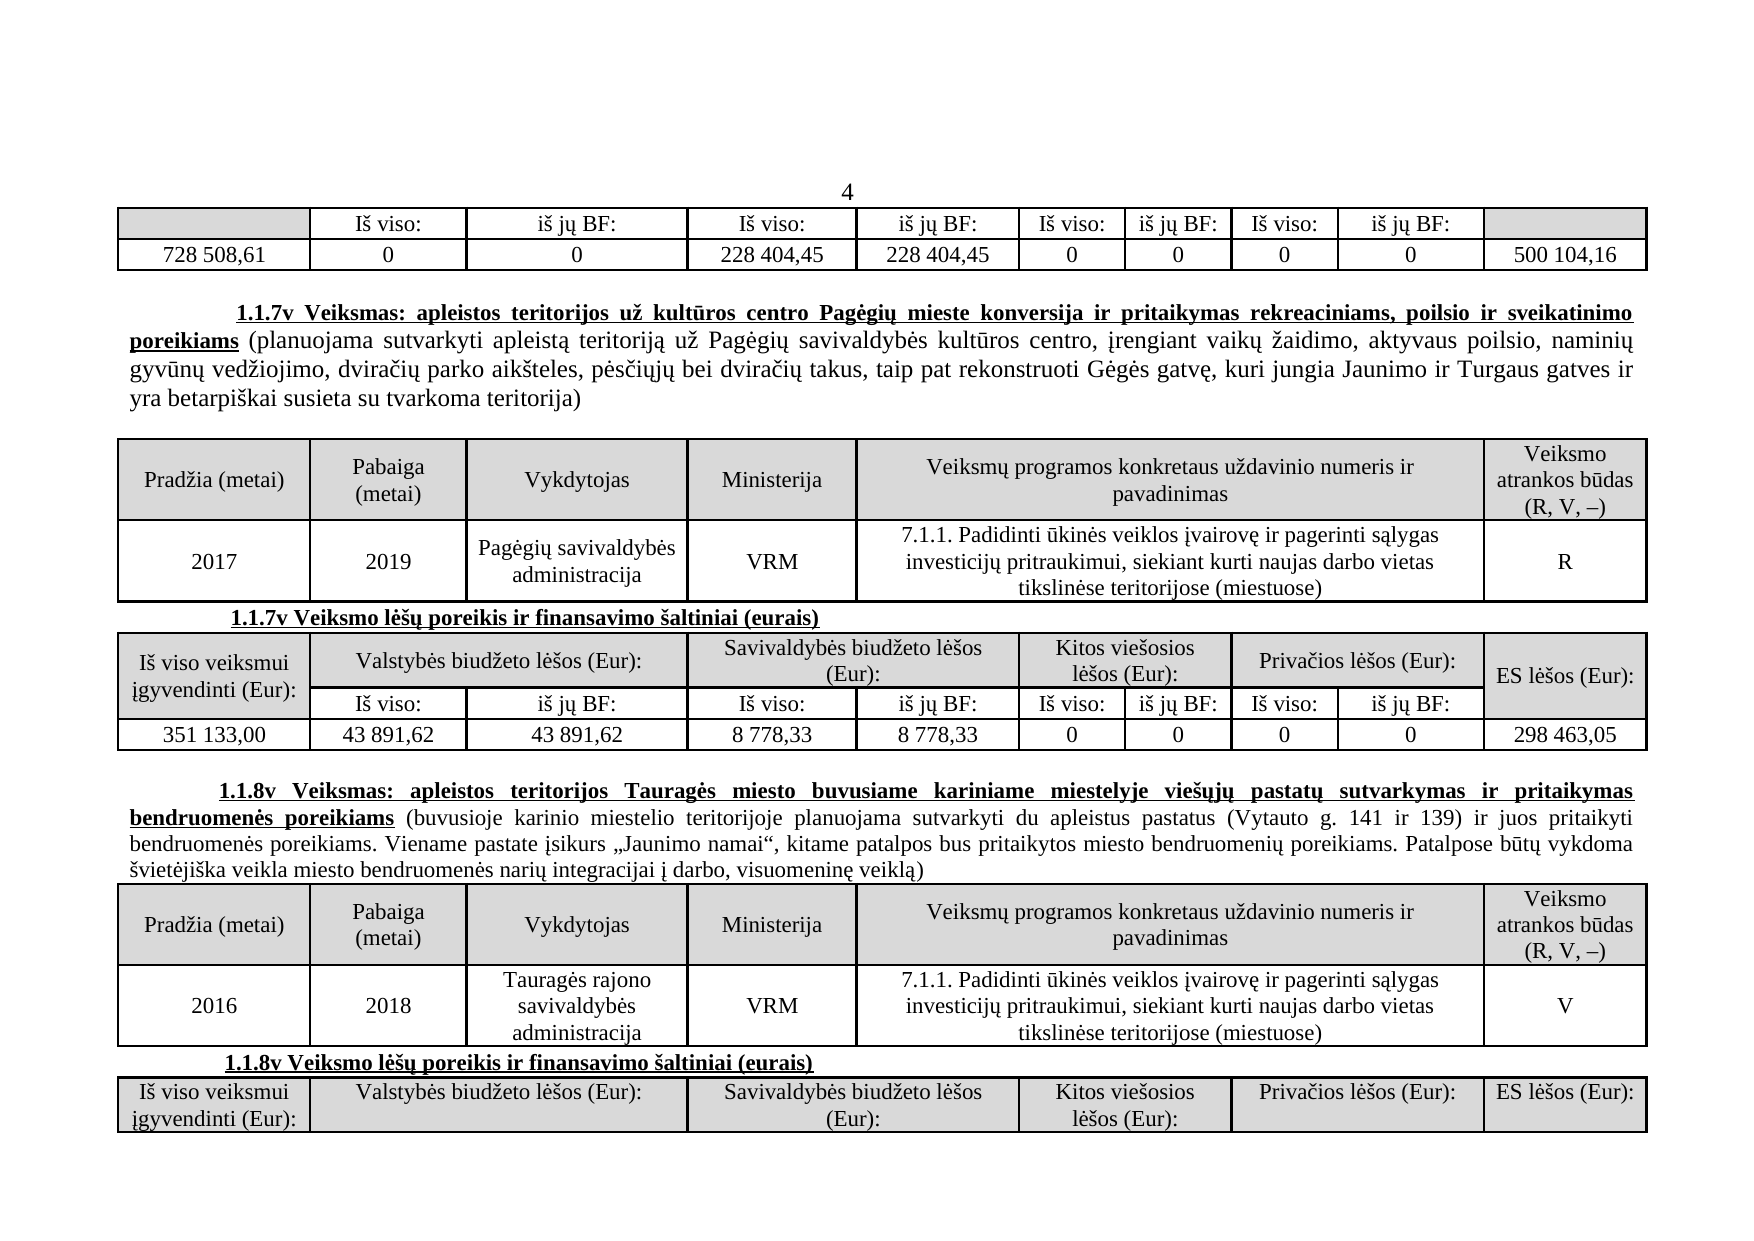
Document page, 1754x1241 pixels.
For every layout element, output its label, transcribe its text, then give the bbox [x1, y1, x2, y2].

table_cell 0 [1126, 240, 1230, 269]
table_cell Savivaldybės biudžeto lėšos (Eur): [689, 634, 1018, 686]
table_cell Privačios lėšos (Eur): [1233, 1079, 1483, 1131]
table_cell Pradžia (metai) [119, 885, 309, 964]
table_cell ES lėšos (Eur): [1485, 1079, 1645, 1131]
table_cell 0 [1339, 720, 1483, 749]
table_cell [118, 271, 310, 299]
table_cell Pagėgių savivaldybės administracija [468, 521, 686, 600]
table_cell iš jų BF: [468, 209, 686, 238]
table_cell [1125, 271, 1231, 299]
table_cell 1.1.7v Veiksmo lėšų poreikis ir finansavimo šaltiniai (eurais) [118, 603, 1646, 632]
table_cell Pabaiga (metai) [311, 440, 465, 519]
table_cell 7.1.1. Padidinti ūkinės veiklos įvairovę ir pagerinti sąlygas investicijų pritraukimui, siekiant kurti naujas darbo vietas tikslinėse teritorijose (miestuose) [858, 966, 1483, 1045]
table_cell Pradžia (metai) [119, 440, 309, 519]
table_cell Veiksmų programos konkretaus uždavinio numeris ir pavadinimas [858, 440, 1483, 519]
table_cell Kitos viešosios lėšos (Eur): [1020, 1079, 1230, 1131]
table_cell [1485, 209, 1645, 238]
table_cell iš jų BF: [468, 689, 686, 718]
table_cell iš jų BF: [858, 689, 1018, 718]
table_cell iš jų BF: [858, 209, 1018, 238]
table_cell Kitos viešosios lėšos (Eur): [1020, 634, 1230, 686]
table_cell [466, 271, 687, 299]
table_cell 0 [468, 240, 686, 269]
table_cell 43 891,62 [468, 720, 686, 749]
table_cell 351 133,00 [119, 720, 309, 749]
table_cell Vykdytojas [468, 440, 686, 519]
table_cell Valstybės biudžeto lėšos (Eur): [311, 634, 686, 686]
table_cell 728 508,61 [119, 240, 309, 269]
table_cell Iš viso: [689, 209, 855, 238]
table_cell VRM [689, 521, 855, 600]
table_cell iš jų BF: [1126, 209, 1230, 238]
table_cell 500 104,16 [1485, 240, 1645, 269]
table_cell [1231, 271, 1338, 299]
table_cell [688, 271, 856, 299]
table_cell Privačios lėšos (Eur): [1233, 634, 1483, 686]
table_cell Iš viso: [1233, 689, 1337, 718]
table_cell 0 [311, 240, 465, 269]
table_cell 0 [1233, 720, 1337, 749]
table_cell Iš viso veiksmui įgyvendinti (Eur): [119, 1079, 309, 1131]
table_cell 1.1.8v Veiksmas: apleistos teritorijos Tauragės miesto buvusiame kariniame miestelyje viešųjų pastatų sutvarkymas ir pritaikymas bendruomenės poreikiams (buvusioje karinio miestelio teritorijoje planuojama sutvarkyti du apleistus pastatus (Vytauto g. 141 ir 139) ir juos pritaikyti bendruomenės poreikiams. Viename pastate įsikurs „Jaunimo namai“, kitame patalpos bus pritaikytos miesto bendruomenių poreikiams. Patalpose būtų vykdoma švietėjiška veikla miesto bendruomenės narių integracijai į darbo, visuomeninę veiklą) [118, 751, 1646, 883]
table_cell VRM [689, 966, 855, 1045]
table_cell Veiksmų programos konkretaus uždavinio numeris ir pavadinimas [858, 885, 1483, 964]
table_cell [1019, 271, 1125, 299]
table_cell 2019 [311, 521, 465, 600]
table_cell 0 [1020, 720, 1124, 749]
table_cell 0 [1020, 240, 1124, 269]
table_cell 0 [1126, 720, 1230, 749]
table_cell Iš viso: [1020, 689, 1124, 718]
table_cell Iš viso: [311, 209, 465, 238]
table_cell 8 778,33 [689, 720, 855, 749]
table_cell Iš viso: [1020, 209, 1124, 238]
table_cell V [1485, 966, 1645, 1045]
table_cell 228 404,45 [858, 240, 1018, 269]
table_cell Tauragės rajono savivaldybės administracija [468, 966, 686, 1045]
table_cell Iš viso veiksmui įgyvendinti (Eur): [119, 634, 309, 718]
table_cell Veiksmo atrankos būdas (R, V, –) [1485, 885, 1645, 964]
table_cell 0 [1339, 240, 1483, 269]
table_cell 2018 [311, 966, 465, 1045]
table_cell [856, 271, 1019, 299]
table_cell 228 404,45 [689, 240, 855, 269]
table_cell 43 891,62 [311, 720, 465, 749]
table_cell [119, 209, 309, 238]
table_cell Veiksmo atrankos būdas (R, V, –) [1485, 440, 1645, 519]
table_cell [1338, 271, 1484, 299]
table_cell Pabaiga (metai) [311, 885, 465, 964]
table_cell ES lėšos (Eur): [1485, 634, 1645, 718]
table_cell iš jų BF: [1339, 689, 1483, 718]
table_cell iš jų BF: [1126, 689, 1230, 718]
table_cell 2016 [119, 966, 309, 1045]
table_cell Ministerija [689, 440, 855, 519]
table_cell Valstybės biudžeto lėšos (Eur): [311, 1079, 686, 1131]
table_cell 1.1.8v Veiksmo lėšų poreikis ir finansavimo šaltiniai (eurais) [118, 1047, 1646, 1076]
table_cell iš jų BF: [1339, 209, 1483, 238]
table_cell 0 [1233, 240, 1337, 269]
table_cell R [1485, 521, 1645, 600]
table_cell [1484, 271, 1646, 299]
table_cell Savivaldybės biudžeto lėšos (Eur): [689, 1079, 1018, 1131]
table_cell [310, 271, 466, 299]
table_cell 7.1.1. Padidinti ūkinės veiklos įvairovę ir pagerinti sąlygas investicijų pritraukimui, siekiant kurti naujas darbo vietas tikslinėse teritorijose (miestuose) [858, 521, 1483, 600]
table_cell Iš viso: [311, 689, 465, 718]
table_cell 298 463,05 [1485, 720, 1645, 749]
table_cell 2017 [119, 521, 309, 600]
table_cell Iš viso: [689, 689, 855, 718]
table_cell 1.1.7v Veiksmas: apleistos teritorijos už kultūros centro Pagėgių mieste konversija ir pritaikymas rekreaciniams, poilsio ir sveikatinimo poreikiams (planuojama sutvarkyti apleistą teritoriją už Pagėgių savivaldybės kultūros centro, įrengiant vaikų žaidimo, aktyvaus poilsio, naminių gyvūnų vedžiojimo, dviračių parko aikšteles, pėsčiųjų bei dviračių takus, taip pat rekonstruoti Gėgės gatvę, kuri jungia Jaunimo ir Turgaus gatves ir yra betarpiškai susieta su tvarkoma teritorija) [118, 299, 1646, 438]
table_cell Iš viso: [1233, 209, 1337, 238]
table_cell Ministerija [689, 885, 855, 964]
table_cell 8 778,33 [858, 720, 1018, 749]
table_cell Vykdytojas [468, 885, 686, 964]
